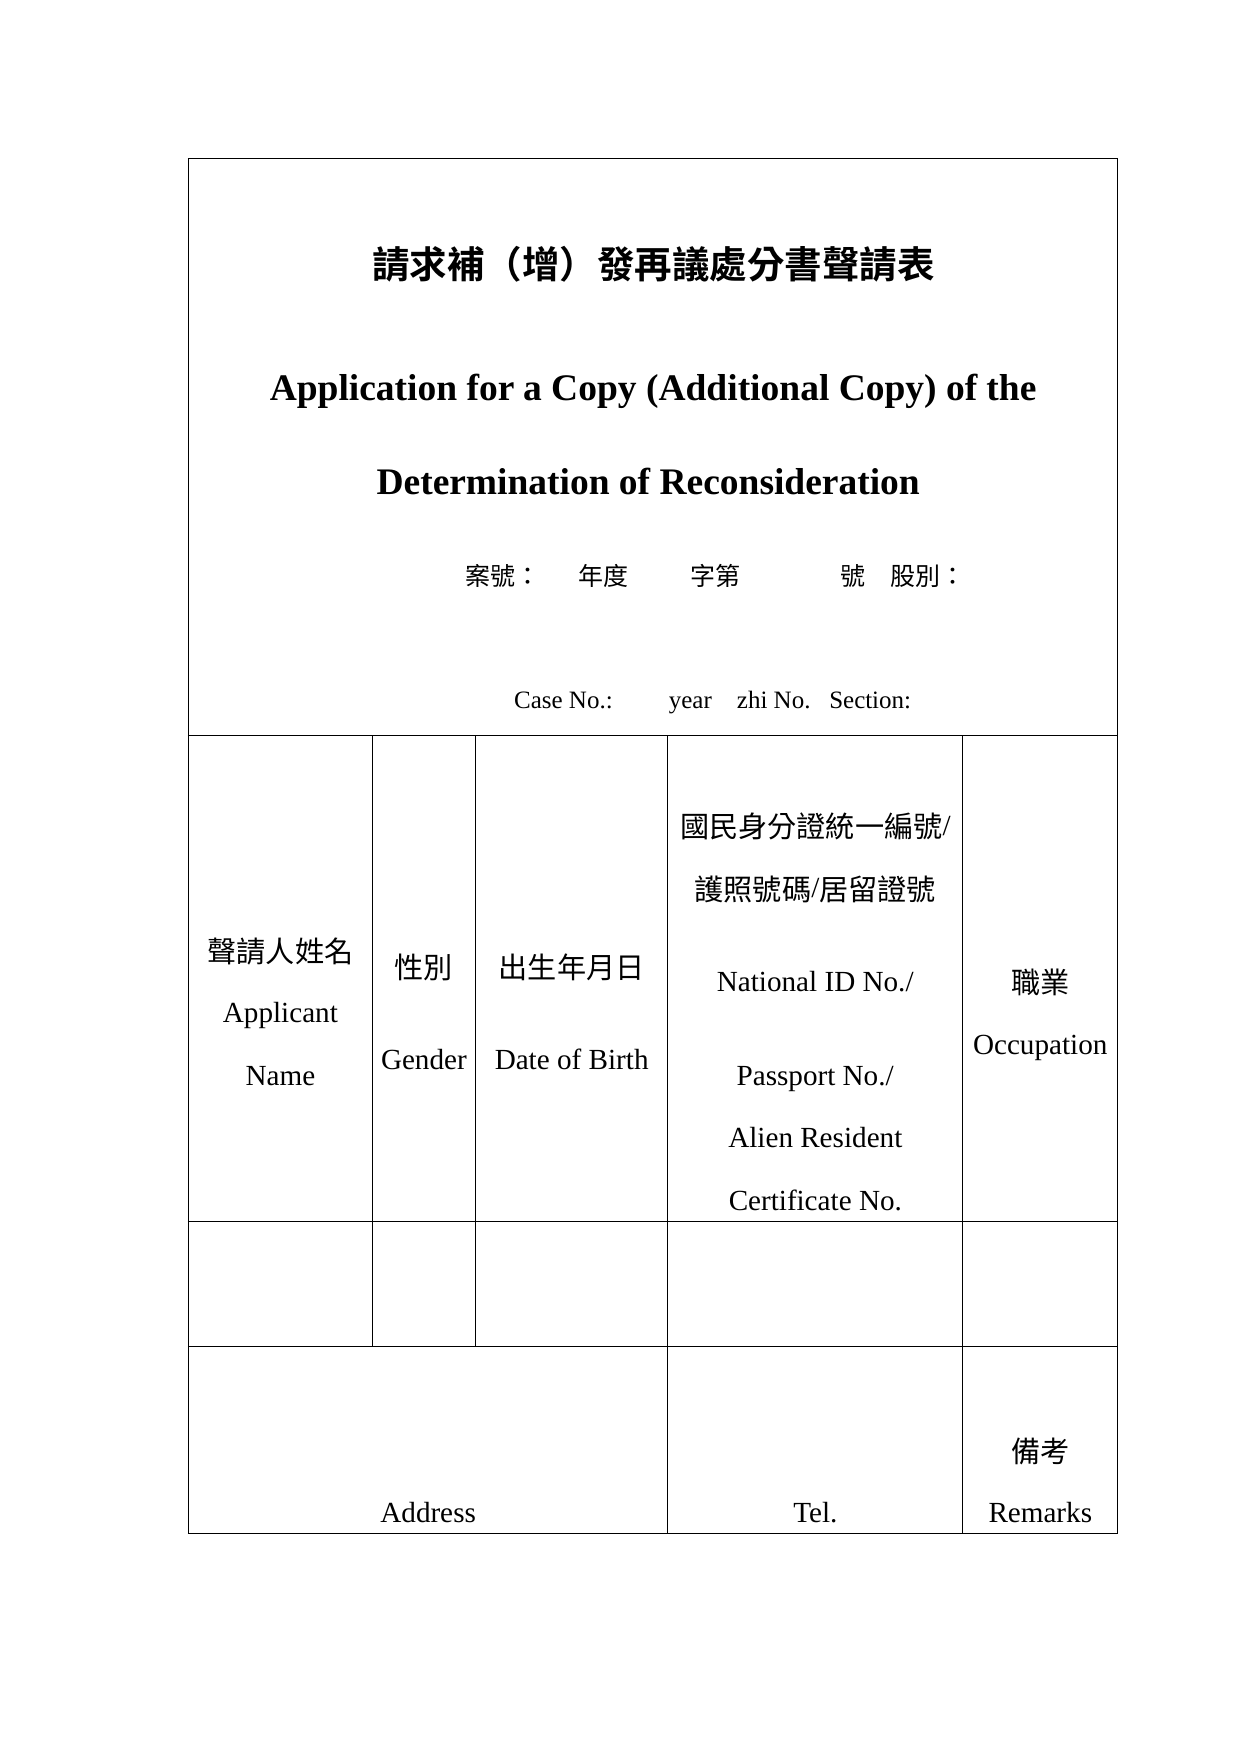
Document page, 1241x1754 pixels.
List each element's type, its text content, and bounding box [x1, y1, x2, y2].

table_cell 國民身分證統一編號/護照號碼/居留證號 National ID No./ Passport No./ Alien Resident Certificate No. [668, 736, 962, 1221]
table_cell [373, 1222, 475, 1346]
table_cell 聲請人姓名 Applicant Name [189, 736, 372, 1221]
table_cell [189, 1222, 372, 1346]
table_cell 出生年月日 Date of Birth [476, 736, 667, 1221]
table_cell [963, 1222, 1117, 1346]
table_cell 備考 Remarks [963, 1347, 1117, 1533]
table_cell [668, 1222, 962, 1346]
table_header 請求補（增）發再議處分書聲請表 Application for a Copy (Additional Copy) of the Determination of Reconsideration 案號： 年度 字第 號 股別： Case No.: year zhi No. Section: [189, 159, 1117, 735]
table_cell [476, 1222, 667, 1346]
table_cell 性別 Gender [373, 736, 475, 1221]
table_cell Address [189, 1347, 667, 1533]
table_cell Tel. [668, 1347, 962, 1533]
table_cell 職業 Occupation [963, 736, 1117, 1221]
